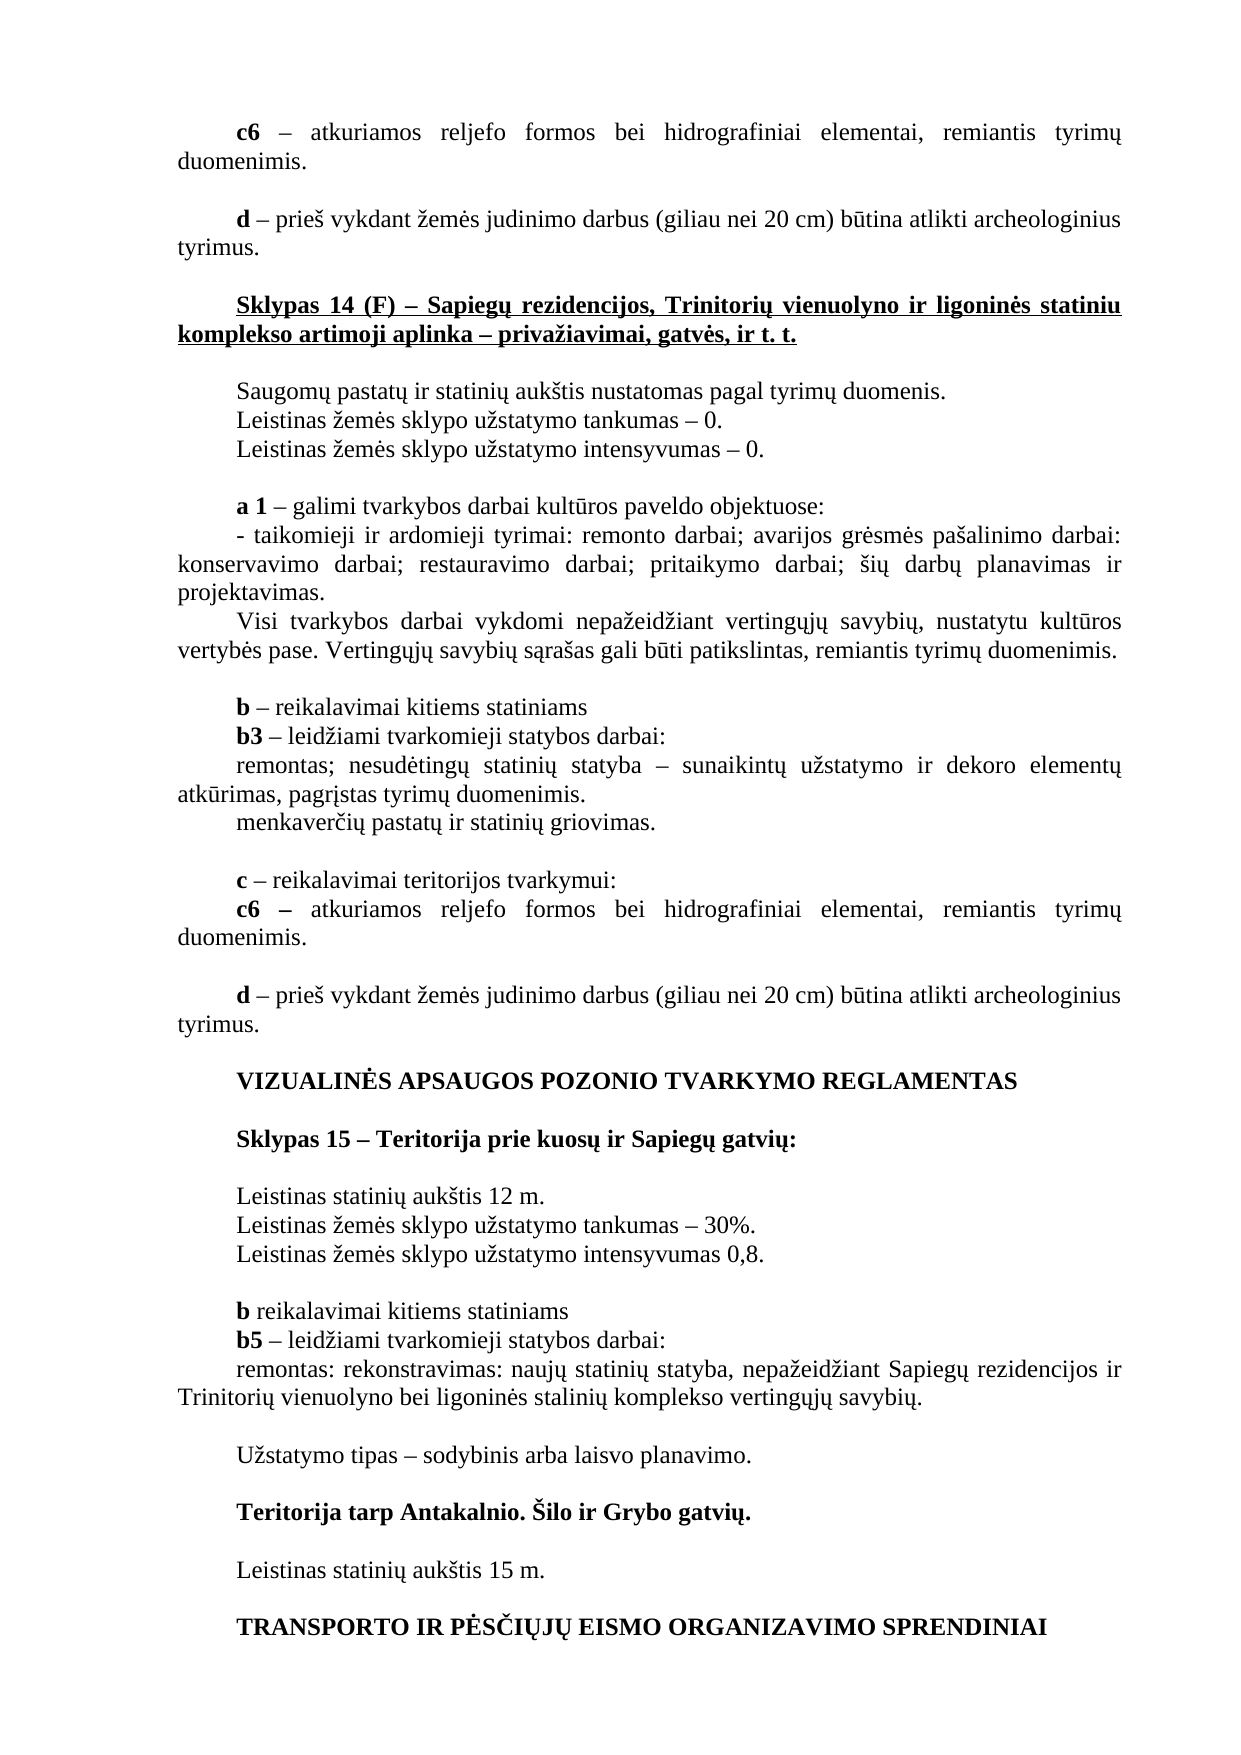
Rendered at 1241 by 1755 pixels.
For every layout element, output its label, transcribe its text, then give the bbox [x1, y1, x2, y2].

text d – prieš vykdant žemės judinimo darbus (giliau nei 20 cm) būtina atlikti archeologinius tyrimus. [177, 980, 1122, 1037]
text Saugomų pastatų ir statinių aukštis nustatomas pagal tyrimų duomenis. [177, 376, 1122, 405]
text Teritorija tarp Antakalnio. Šilo ir Grybo gatvių. [177, 1497, 1122, 1526]
text b3 – leidžiami tvarkomieji statybos darbai: [177, 721, 1122, 750]
text Sklypas 15 – Teritorija prie kuosų ir Sapiegų gatvių: [177, 1124, 1122, 1152]
text b5 – leidžiami tvarkomieji statybos darbai: [177, 1325, 1122, 1354]
text Leistinas statinių aukštis 12 m. [177, 1181, 1122, 1210]
text c6 – atkuriamos reljefo formos bei hidrografiniai elementai, remiantis tyrimų duomenimis. [177, 894, 1122, 951]
text Visi tvarkybos darbai vykdomi nepažeidžiant vertingųjų savybių, nustatytu kultūros vertybės pase. Vertingųjų savybių sąrašas gali būti patikslintas, remiantis tyrimų duomenimis. [177, 606, 1122, 664]
text a 1 – galimi tvarkybos darbai kultūros paveldo objektuose: [177, 491, 1122, 520]
text Leistinas žemės sklypo užstatymo intensyvumas – 0. [177, 434, 1122, 462]
text c – reikalavimai teritorijos tvarkymui: [177, 865, 1122, 894]
text d – prieš vykdant žemės judinimo darbus (giliau nei 20 cm) būtina atlikti archeologinius tyrimus. [177, 204, 1122, 261]
text - taikomieji ir ardomieji tyrimai: remonto darbai; avarijos grėsmės pašalinimo darbai: konservavimo darbai; restauravimo darbai; pritaikymo darbai; šių darbų planavimas ir projektavimas. [177, 520, 1122, 606]
text Leistinas statinių aukštis 15 m. [177, 1555, 1122, 1584]
text Leistinas žemės sklypo užstatymo tankumas – 30%. [177, 1210, 1122, 1239]
text remontas; nesudėtingų statinių statyba – sunaikintų užstatymo ir dekoro elementų atkūrimas, pagrįstas tyrimų duomenimis. [177, 750, 1122, 807]
text Leistinas žemės sklypo užstatymo intensyvumas 0,8. [177, 1239, 1122, 1267]
text Leistinas žemės sklypo užstatymo tankumas – 0. [177, 405, 1122, 434]
text Sklypas 14 (F) – Sapiegų rezidencijos, Trinitorių vienuolyno ir ligoninės statiniu komplekso artimoji aplinka – privažiavimai, gatvės, ir t. t. [177, 290, 1122, 347]
text b reikalavimai kitiems statiniams [177, 1296, 1122, 1325]
text c6 – atkuriamos reljefo formos bei hidrografiniai elementai, remiantis tyrimų duomenimis. [177, 117, 1122, 175]
text menkaverčių pastatų ir statinių griovimas. [177, 807, 1122, 836]
text VIZUALINĖS APSAUGOS POZONIO TVARKYMO REGLAMENTAS [177, 1066, 1122, 1095]
text remontas: rekonstravimas: naujų statinių statyba, nepažeidžiant Sapiegų rezidencijos ir Trinitorių vienuolyno bei ligoninės stalinių komplekso vertingųjų savybių. [177, 1354, 1122, 1411]
text b – reikalavimai kitiems statiniams [177, 692, 1122, 721]
text TRANSPORTO IR PĖSČIŲJŲ EISMO ORGANIZAVIMO SPRENDINIAI [177, 1612, 1122, 1641]
text Užstatymo tipas – sodybinis arba laisvo planavimo. [177, 1440, 1122, 1469]
